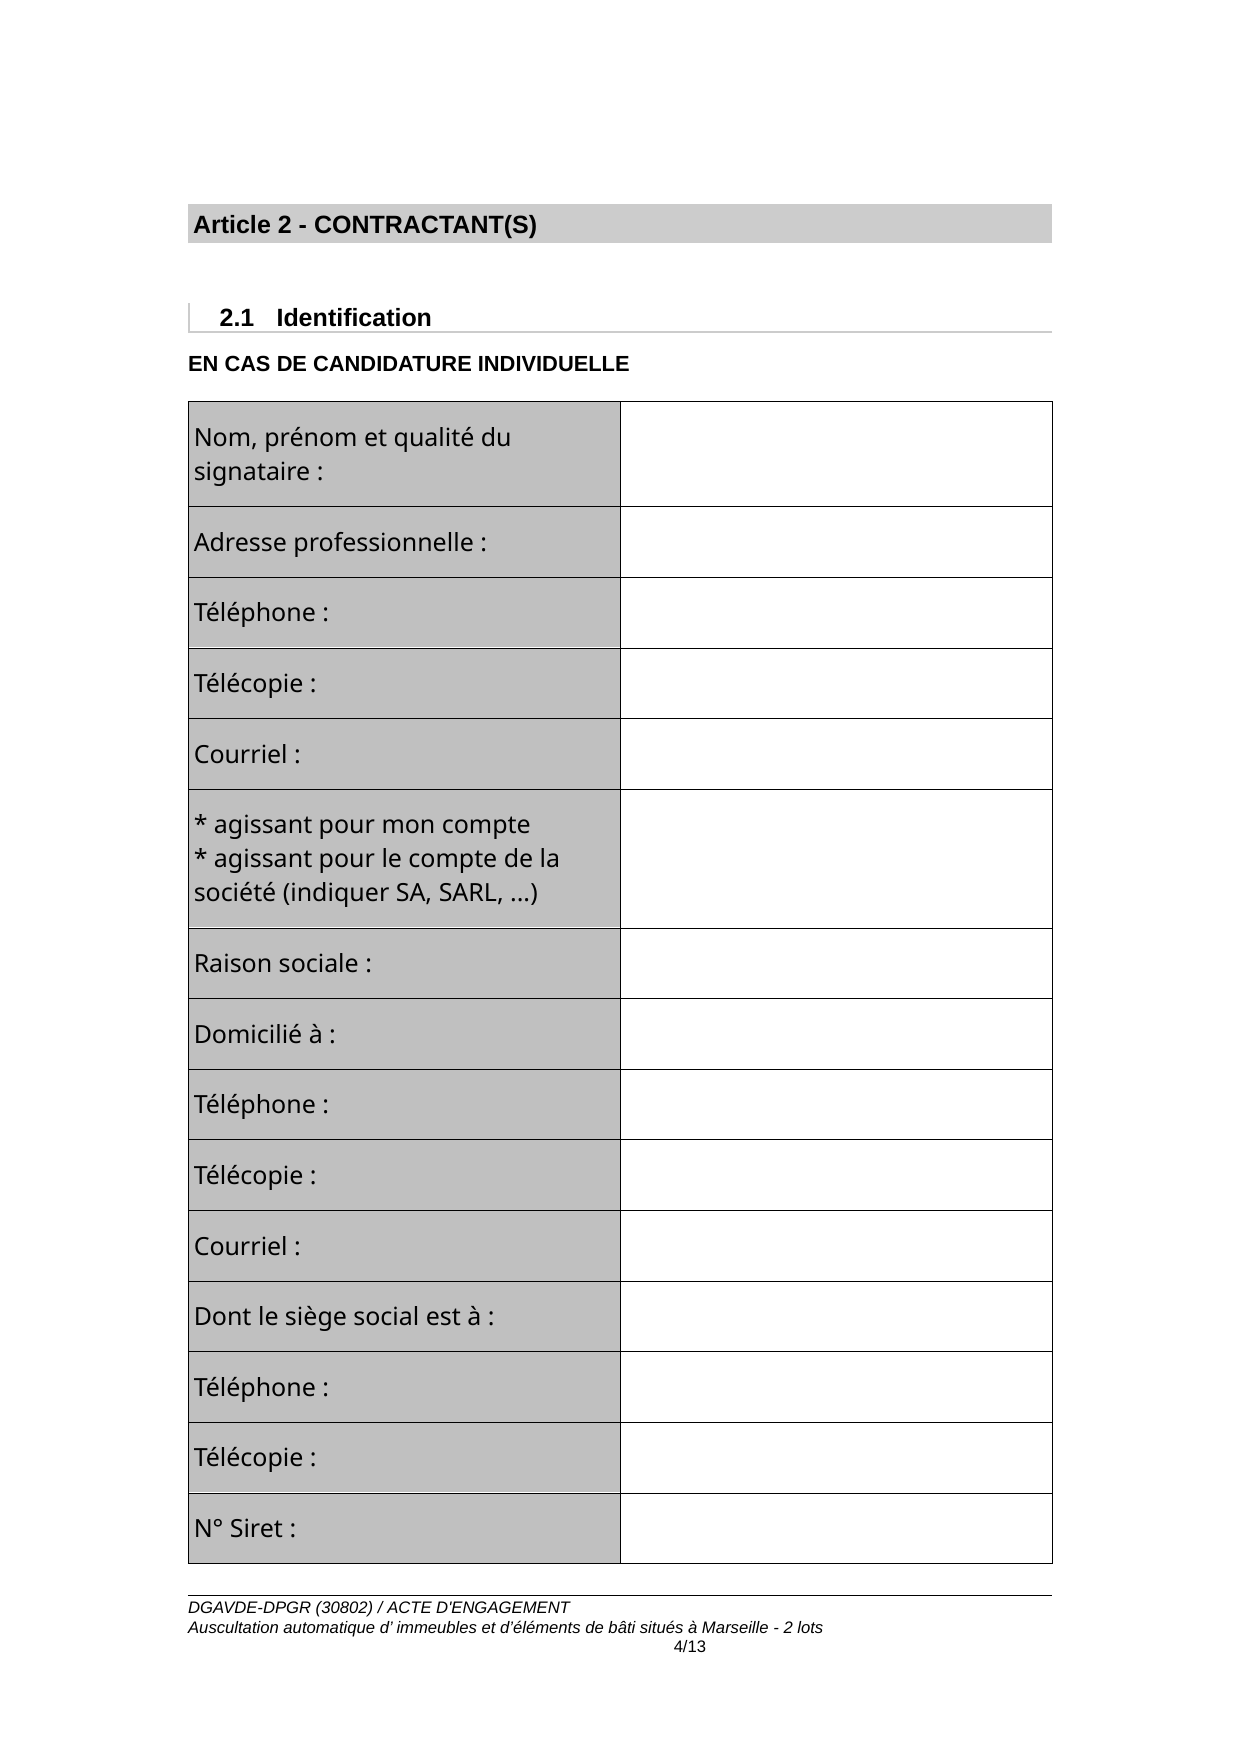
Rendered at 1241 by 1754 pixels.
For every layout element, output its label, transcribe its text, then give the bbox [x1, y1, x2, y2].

table_cell [621, 578, 1052, 647]
table_cell Courriel : [189, 1211, 620, 1281]
table_header [621, 402, 1052, 506]
table_cell [621, 1423, 1052, 1492]
table_cell Télécopie : [189, 1140, 620, 1210]
table_cell Télécopie : [189, 649, 620, 718]
table_header Nom, prénom et qualité du signataire : [189, 402, 620, 506]
subtitle CONTRACTANT(S) [190, 207, 1050, 241]
table_cell Téléphone : [189, 578, 620, 647]
table_cell [621, 507, 1052, 577]
table_cell [621, 790, 1052, 927]
table_cell Adresse professionnelle : [189, 507, 620, 577]
table_cell [621, 999, 1052, 1069]
table_cell [621, 1352, 1052, 1422]
table_cell [621, 1494, 1052, 1563]
table_cell Domicilié à : [189, 999, 620, 1069]
table_cell Télécopie : [189, 1423, 620, 1492]
table_cell Téléphone : [189, 1352, 620, 1422]
table_cell * agissant pour mon compte * agissant pour le compte de la société (indiquer SA, SARL, ...) [189, 790, 620, 927]
table_cell [621, 719, 1052, 789]
table_cell Dont le siège social est à : [189, 1282, 620, 1351]
table_cell [621, 1211, 1052, 1281]
table_cell Téléphone : [189, 1070, 620, 1139]
table_cell [621, 1070, 1052, 1139]
subtitle Identification [188, 302, 1052, 331]
text EN CAS DE CANDIDATURE INDIVIDUELLE [188, 351, 1052, 376]
table_cell N° Siret : [189, 1494, 620, 1563]
table_cell [621, 929, 1052, 998]
table_cell Raison sociale : [189, 929, 620, 998]
table_cell Courriel : [189, 719, 620, 789]
table_cell [621, 649, 1052, 718]
table_cell [621, 1282, 1052, 1351]
table_cell [621, 1140, 1052, 1210]
